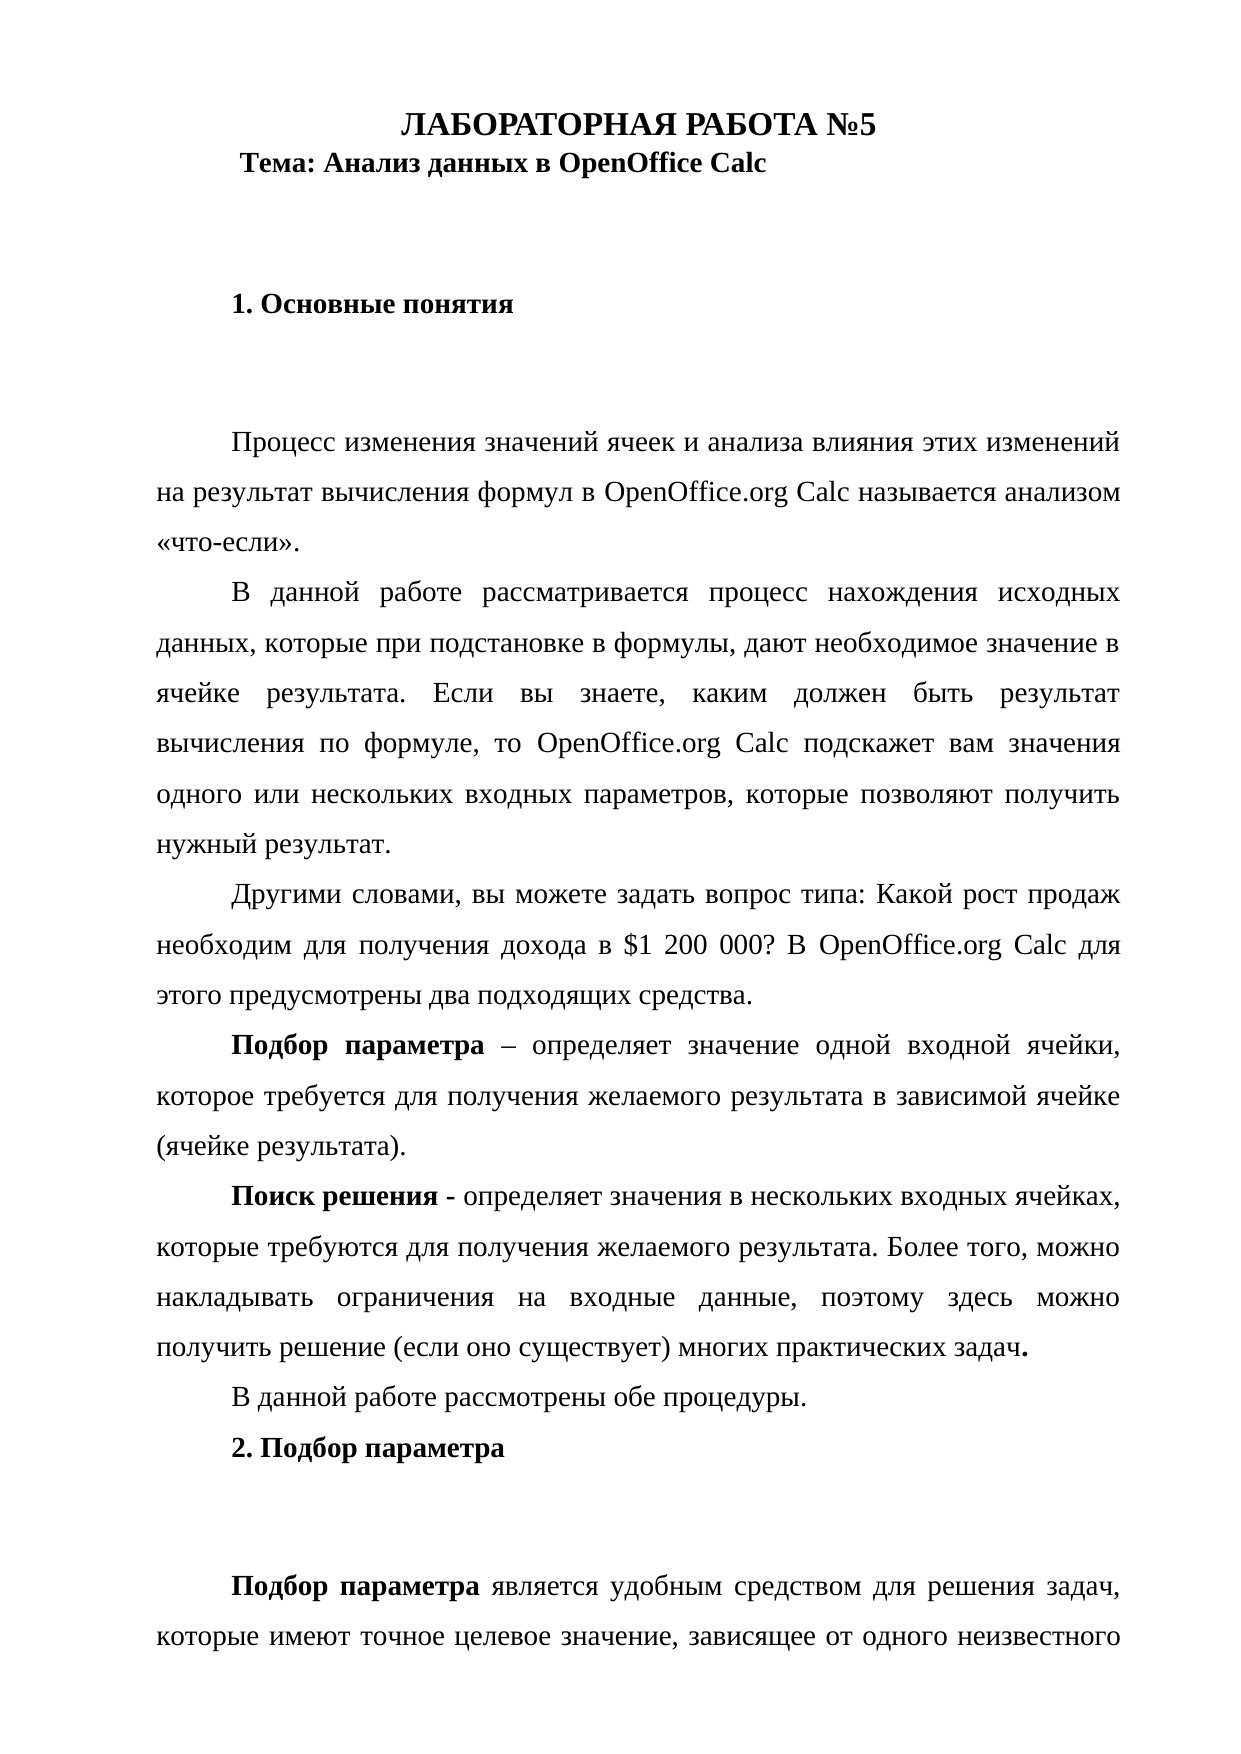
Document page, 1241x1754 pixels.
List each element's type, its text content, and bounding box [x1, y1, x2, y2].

text ЛАБОРАТОРНАЯ РАБОТА №5 [156, 96, 1122, 146]
subtitle Тема: Анализ данных в OpenOffice Calc [156, 146, 1121, 179]
text В данной работе рассматривается процесс нахождения исходных данных, которые при подстановке в формулы, дают необходимое значение в ячейке результата. Если вы знаете, каким должен быть результат вычисления по формуле, то OpenOffice.org Calc подскажет вам значения одного или нескольких входных параметров, которые позволяют получить нужный результат. [156, 574, 1121, 860]
text Подбор параметра является удобным средством для решения задач, которые имеют точное целевое значение, зависящее от одного неизвестного [156, 1568, 1121, 1652]
subtitle 1. Основные понятия [156, 286, 1121, 319]
text Процесс изменения значений ячеек и анализа влияния этих изменений на результат вычисления формул в OpenOffice.org Calc называется анализом «что-если». [156, 424, 1121, 558]
text Другими словами, вы можете задать вопрос типа: Какой рост продаж необходим для получения дохода в $1 200 000? В OpenOffice.org Calc для этого предусмотрены два подходящих средства. [156, 876, 1121, 1011]
text Подбор параметра – определяет значение одной входной ячейки, которое требуется для получения желаемого результата в зависимой ячейке (ячейке результата). [156, 1027, 1121, 1162]
subtitle 2. Подбор параметра [156, 1430, 1121, 1463]
text Поиск решения - определяет значения в нескольких входных ячейках, которые требуются для получения желаемого результата. Более того, можно накладывать ограничения на входные данные, поэтому здесь можно получить решение (если оно существует) многих практических задач. [156, 1178, 1121, 1363]
text В данной работе рассмотрены обе процедуры. [156, 1379, 1121, 1413]
